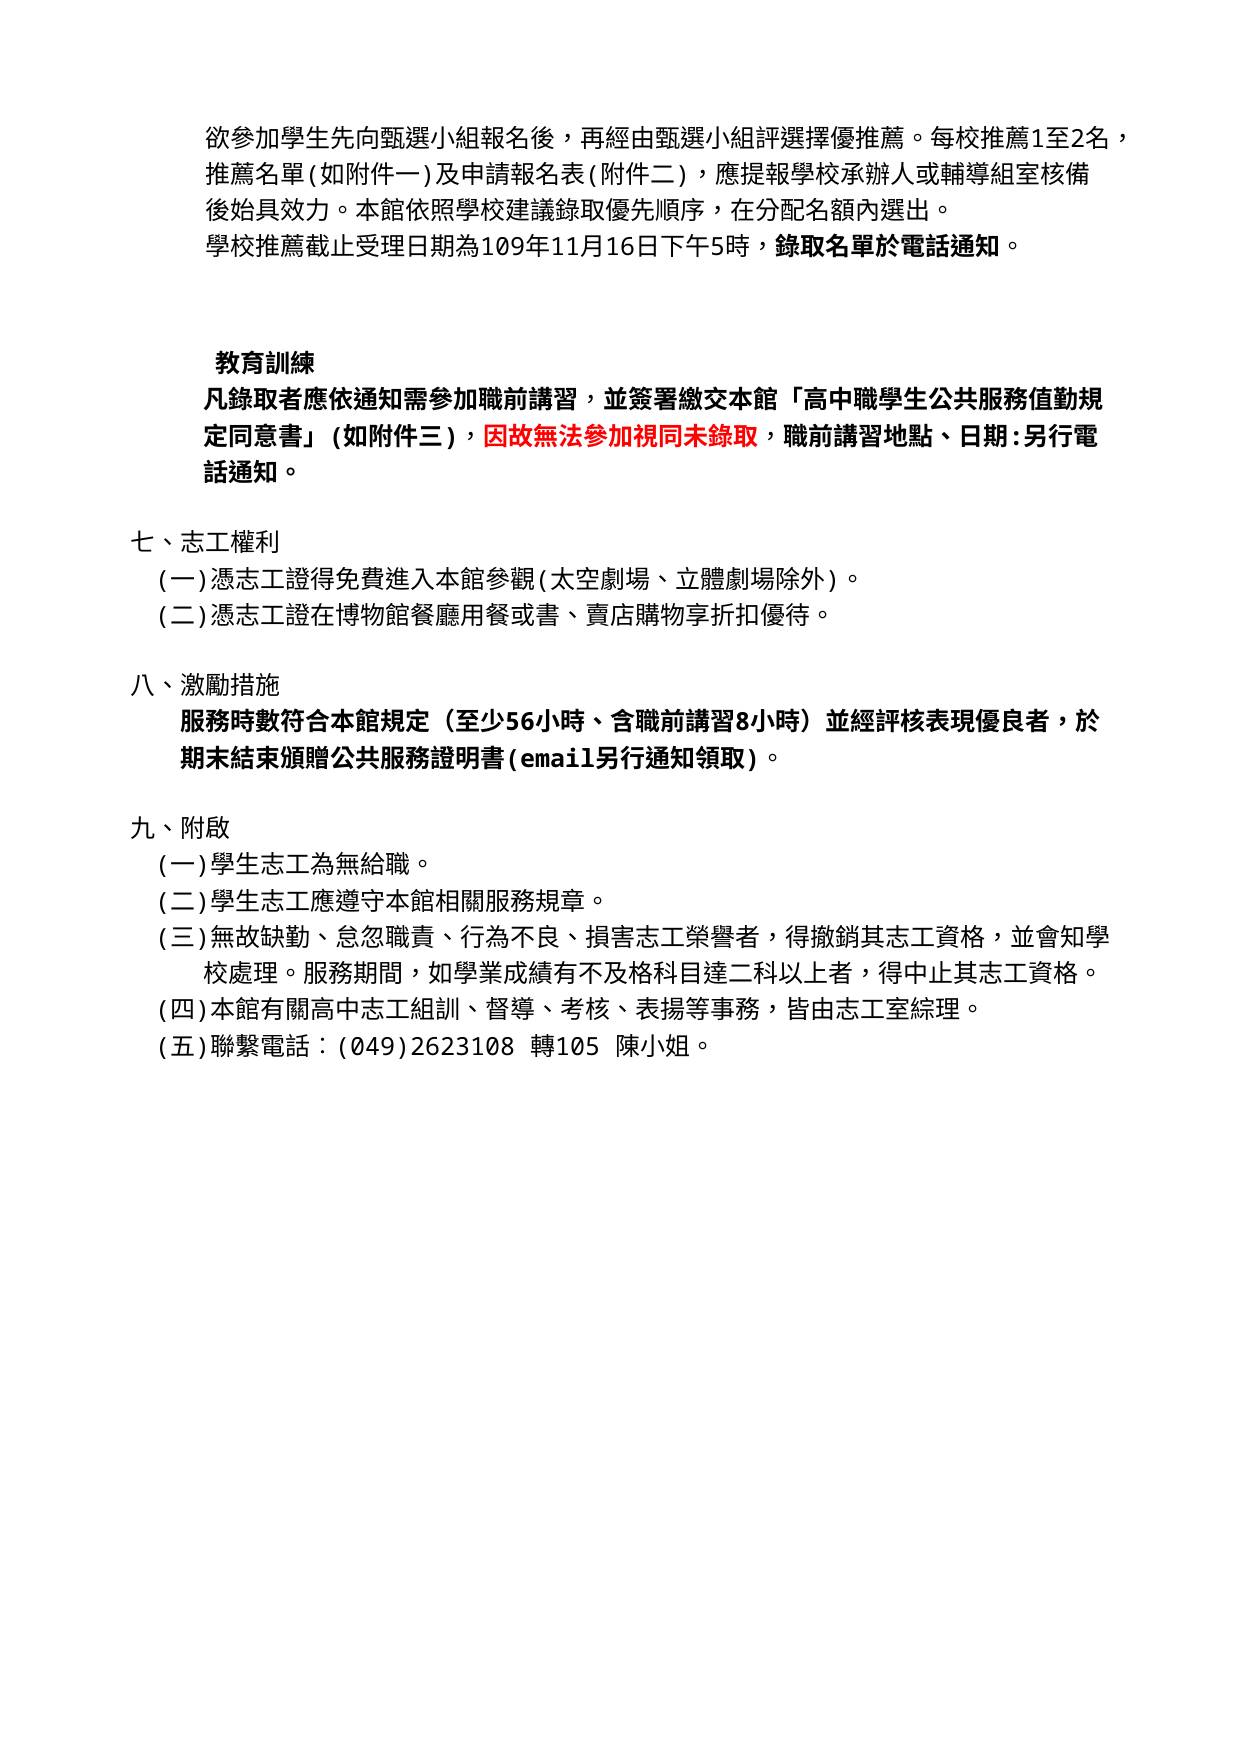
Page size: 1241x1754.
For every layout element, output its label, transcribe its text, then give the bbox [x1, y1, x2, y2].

text (二)學生志工應遵守本館相關服務規章。 [155, 881, 1110, 917]
text 九、附啟 [130, 808, 1058, 845]
text 凡錄取者應依通知需參加職前講習，並簽署繳交本館「高中職學生公共服務值勤規定同意書」(如附件三)，因故無法參加視同未錄取，職前講習地點、日期:另行電話通知。 [204, 380, 1110, 489]
text 七、志工權利 [130, 523, 1058, 559]
text (五)聯繫電話︰(049)2623108 轉105 陳小姐。 [155, 1026, 1110, 1062]
text 八、激勵措施 [130, 666, 1110, 702]
text 學校推薦截止受理日期為109年11月16日下午5時，錄取名單於電話通知。 [205, 227, 1110, 263]
text 服務時數符合本館規定（至少56小時、含職前講習8小時）並經評核表現優良者，於期末結束頒贈公共服務證明書(email另行通知領取)。 [180, 702, 1110, 774]
text (一)憑志工證得免費進入本館參觀(太空劇場、立體劇場除外)。 [155, 559, 1110, 595]
text 教育訓練 [155, 344, 1110, 380]
text 欲參加學生先向甄選小組報名後，再經由甄選小組評選擇優推薦。每校推薦1至2名，推薦名單(如附件一)及申請報名表(附件二)，應提報學校承辦人或輔導組室核備後始具效力。本館依照學校建議錄取優先順序，在分配名額內選出。 [205, 118, 1110, 227]
text (三)無故缺勤、怠忽職責、行為不良、損害志工榮譽者，得撤銷其志工資格，並會知學校處理。服務期間，如學業成績有不及格科目達二科以上者，得中止其志工資格。 [155, 917, 1110, 990]
text (二)憑志工證在博物館餐廳用餐或書、賣店購物享折扣優待。 [155, 595, 1110, 632]
text (一)學生志工為無給職。 [155, 845, 1110, 881]
text (四)本館有關高中志工組訓、督導、考核、表揚等事務，皆由志工室綜理。 [155, 990, 1110, 1026]
